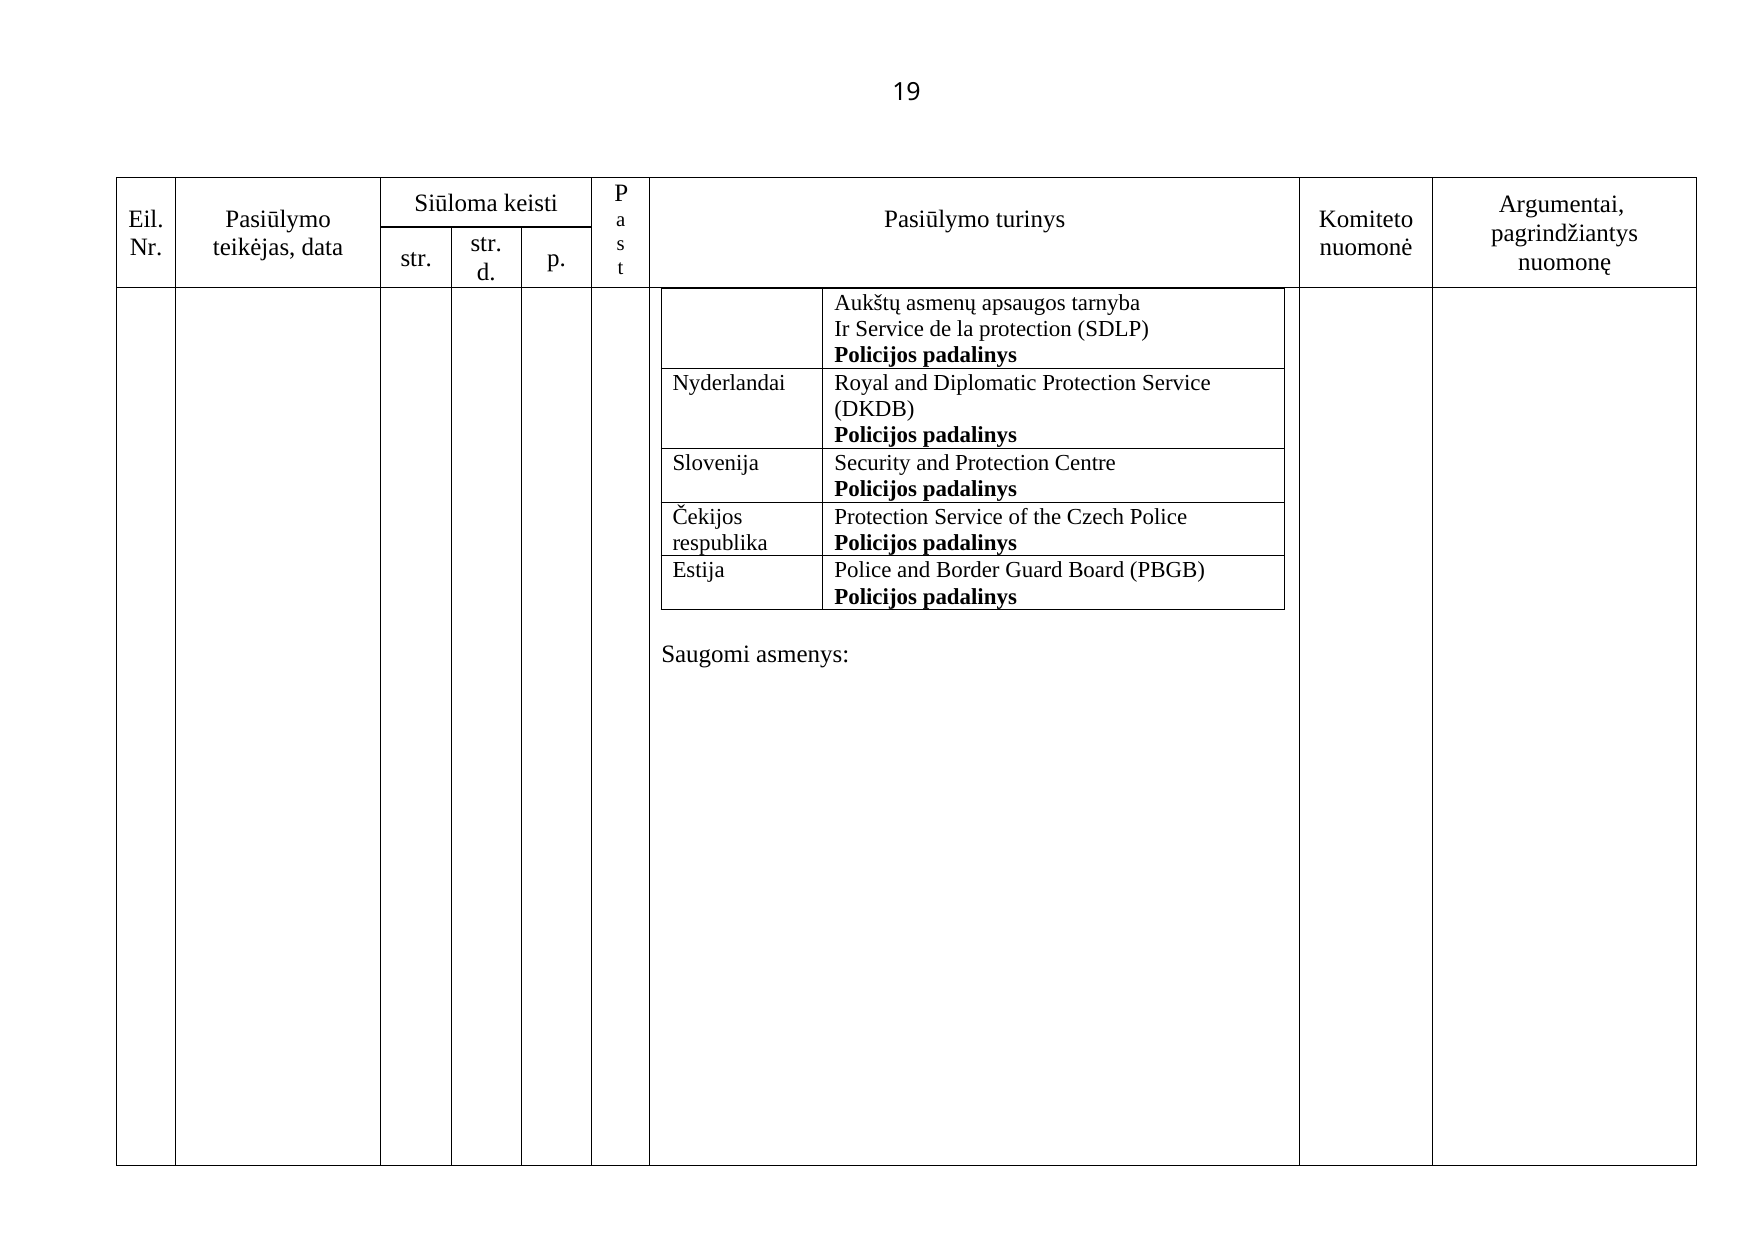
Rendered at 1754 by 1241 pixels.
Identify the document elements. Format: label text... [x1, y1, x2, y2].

table_cell Slovenija [662, 449, 822, 502]
table_cell Estija [662, 556, 822, 609]
table_header Argumentai, pagrindžiantys nuomonę [1433, 178, 1696, 287]
table_cell p. [522, 228, 591, 287]
table_header Pasiūlymo teikėjas, data [176, 178, 380, 287]
table_cell Nyderlandai [662, 369, 822, 448]
table_cell [522, 288, 591, 1165]
table_cell Police and Border Guard Board (PBGB) Policijos padalinys [823, 556, 1284, 609]
table_cell Saugomi asmenys: [650, 288, 1299, 1165]
table_header Komiteto nuomonė [1300, 178, 1432, 287]
table_cell [1300, 288, 1432, 1165]
table_cell [662, 289, 822, 368]
table_cell [381, 288, 451, 1165]
table_header Pasiūlymo turinys [650, 178, 1299, 287]
table_cell Security and Protection Centre Policijos padalinys [823, 449, 1284, 502]
table_cell [452, 288, 521, 1165]
table_cell [1433, 288, 1696, 1165]
table_cell str. [381, 228, 451, 287]
table_cell Royal and Diplomatic Protection Service (DKDB) Policijos padalinys [823, 369, 1284, 448]
table_cell [117, 288, 175, 1165]
table_header Siūloma keisti [381, 178, 591, 226]
table_cell [176, 288, 380, 1165]
table_cell Aukštų asmenų apsaugos tarnyba Ir Service de la protection (SDLP) Policijos padalinys [823, 289, 1284, 368]
table_cell Protection Service of the Czech Police Policijos padalinys [823, 503, 1284, 555]
table_cell str. d. [452, 228, 521, 287]
table_cell * [592, 288, 649, 1165]
table_header Pastabos [592, 178, 649, 287]
table_cell Čekijos respublika [662, 503, 822, 555]
table_header Eil. Nr. [117, 178, 175, 287]
